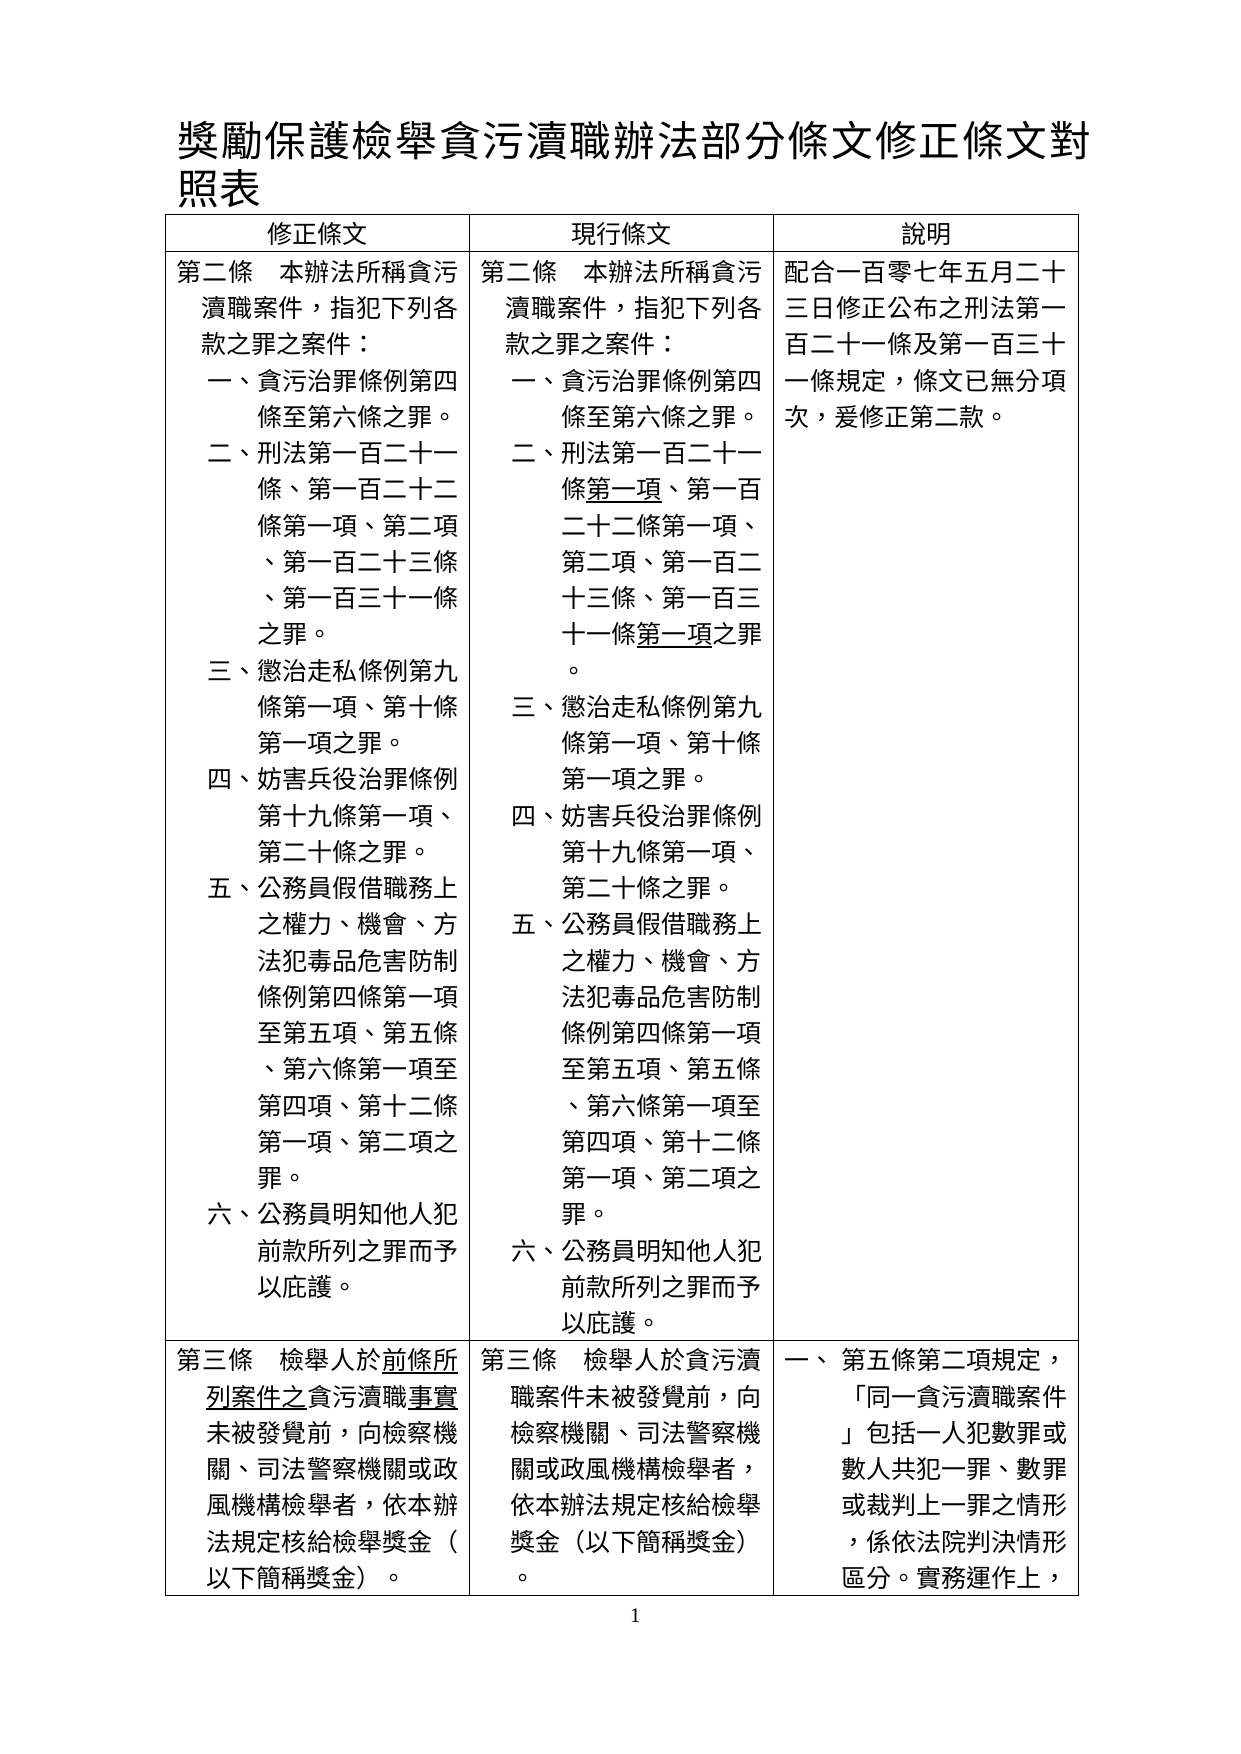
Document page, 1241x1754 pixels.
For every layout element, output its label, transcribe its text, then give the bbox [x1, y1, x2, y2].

table_cell 第五條第二項規定，「同一貪污瀆職案件」包括一人犯數罪或數人共犯一罪、數罪或裁判上一罪之情形，係依法院判決情形區分。實務運作上， [774, 1341, 1078, 1594]
text 獎勵保護檢舉貪污瀆職辦法部分條文修正條文對照表 [177, 118, 1092, 214]
table_header 說明 [774, 215, 1078, 251]
table_header 現行條文 [470, 215, 773, 251]
table_cell 第二條 本辦法所稱貪污瀆職案件，指犯下列各款之罪之案件： 一、貪污治罪條例第四條至第六條之罪。 二、刑法第一百二十一條、第一百二十二條第一項、第二項、第一百二十三條、第一百三十一條之罪。 三、懲治走私條例第九條第一項、第十條第一項之罪。 四、妨害兵役治罪條例第十九條第一項、第二十條之罪。 五、公務員假借職務上之權力、機會、方法犯毒品危害防制條例第四條第一項至第五項、第五條、第六條第一項至第四項、第十二條第一項、第二項之罪。 六、公務員明知他人犯前款所列之罪而予以庇護。 [166, 252, 469, 1340]
table_cell 配合一百零七年五月二十三日修正公布之刑法第一百二十一條及第一百三十一條規定，條文已無分項次，爰修正第二款。 [774, 252, 1078, 1340]
table_cell 第三條 檢舉人於貪污瀆職案件未被發覺前，向檢察機關、司法警察機關或政風機構檢舉者，依本辦法規定核給檢舉獎金（以下簡稱獎金）。 [470, 1341, 773, 1594]
table_cell 第三條 檢舉人於前條所列案件之貪污瀆職事實未被發覺前，向檢察機關、司法警察機關或政風機構檢舉者，依本辦法規定核給檢舉獎金（以下簡稱獎金）。 [166, 1341, 469, 1594]
table_cell 第二條 本辦法所稱貪污瀆職案件，指犯下列各款之罪之案件： 一、貪污治罪條例第四條至第六條之罪。 二、刑法第一百二十一條第一項、第一百二十二條第一項、第二項、第一百二十三條、第一百三十一條第一項之罪。 三、懲治走私條例第九條第一項、第十條第一項之罪。 四、妨害兵役治罪條例第十九條第一項、第二十條之罪。 五、公務員假借職務上之權力、機會、方法犯毒品危害防制條例第四條第一項至第五項、第五條、第六條第一項至第四項、第十二條第一項、第二項之罪。 六、公務員明知他人犯前款所列之罪而予以庇護。 [470, 252, 773, 1340]
table_header 修正條文 [166, 215, 469, 251]
